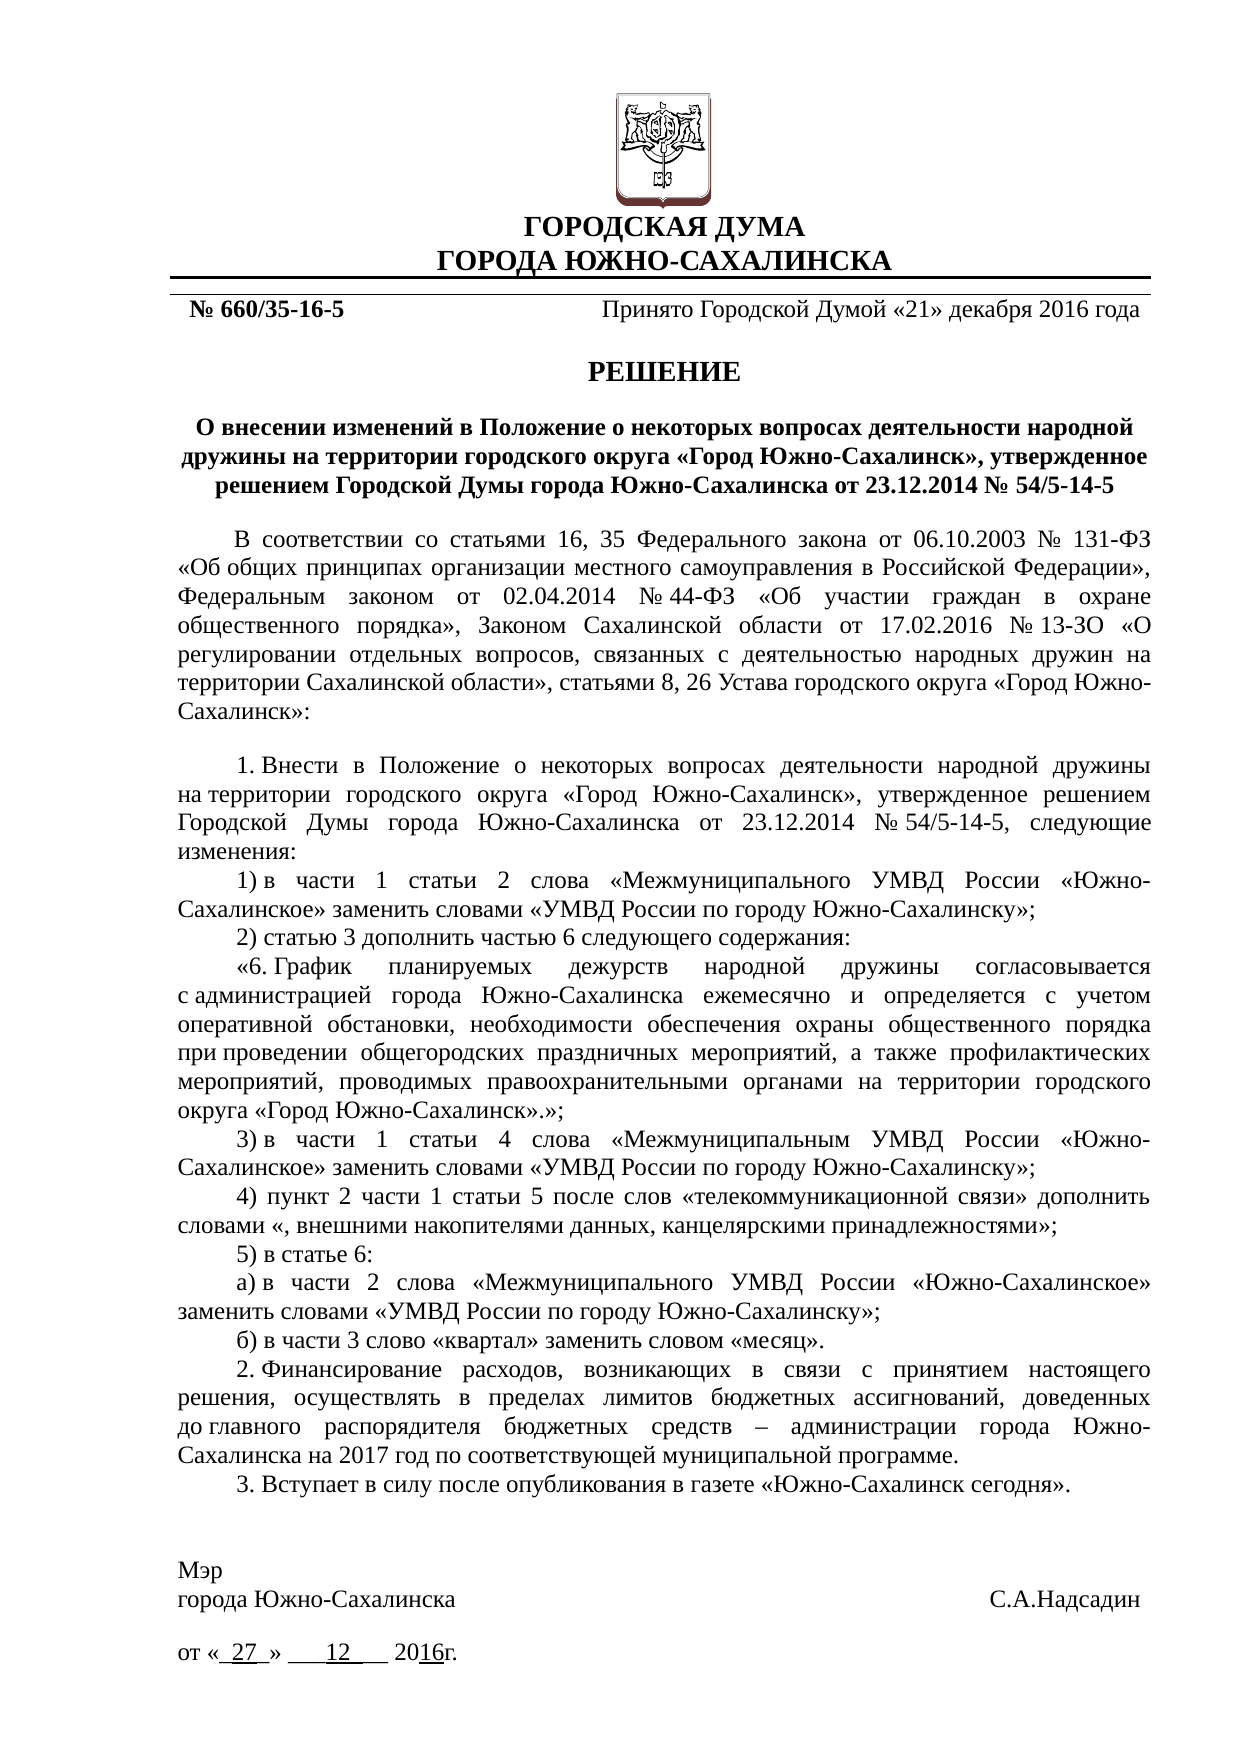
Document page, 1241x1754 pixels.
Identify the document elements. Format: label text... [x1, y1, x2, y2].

text Мэр [177, 1555, 1152, 1584]
text б) в части 3 слово «квартал» заменить словом «месяц». [177, 1325, 1152, 1354]
text 4) пункт 2 части 1 статьи 5 после слов «телекоммуникационной связи» дополнить словами «, внешними накопителями данных, канцелярскими принадлежностями»; [177, 1181, 1152, 1239]
text РЕШЕНИЕ [177, 354, 1152, 387]
text городА южно-сахалинскА [177, 243, 1152, 276]
text «6. График планируемых дежурств народной дружины согласовывается с администрацией города Южно-Сахалинска ежемесячно и определяется с учетом оперативной обстановки, необходимости обеспечения охраны общественного порядка при проведении общегородских праздничных мероприятий, а также профилактических мероприятий, проводимых правоохранительными органами на территории городского округа «Город Южно-Сахалинск».»; [177, 951, 1152, 1124]
text 2) статью 3 дополнить частью 6 следующего содержания: [177, 922, 1152, 951]
text 1. Внести в Положение о некоторых вопросах деятельности народной дружины на территории городского округа «Город Южно-Сахалинск», утвержденное решением Городской Думы города Южно-Сахалинска от 23.12.2014 № 54/5-14-5, следующие изменения: [177, 750, 1152, 865]
text В соответствии со статьями 16, 35 Федерального закона от 06.10.2003 № 131-ФЗ «Об общих принципах организации местного самоуправления в Российской Федерации», Федеральным законом от 02.04.2014 № 44-ФЗ «Об участии граждан в охране общественного порядка», Законом Сахалинской области от 17.02.2016 № 13-ЗО «О регулировании отдельных вопросов, связанных с деятельностью народных дружин на территории Сахалинской области», статьями 8, 26 Устава городского округа «Город Южно-Сахалинск»: [177, 524, 1152, 725]
text города Южно-Сахалинска С.А.Надсадин [177, 1584, 1152, 1612]
text 3) в части 1 статьи 4 слова «Межмуниципальным УМВД России «Южно-Сахалинское» заменить словами «УМВД России по городу Южно-Сахалинску»; [177, 1124, 1152, 1181]
text № 660/35-16-5 Принято Городской Думой «21» декабря 2016 года [177, 294, 1152, 323]
text ГОРОДСКАЯ ДУМА [177, 209, 1152, 243]
text 3. Вступает в силу после опубликования в газете «Южно-Сахалинск сегодня». [177, 1469, 1152, 1497]
text 1) в части 1 статьи 2 слова «Межмуниципального УМВД России «Южно-Сахалинское» заменить словами «УМВД России по городу Южно-Сахалинску»; [177, 865, 1152, 922]
text 5) в статье 6: [177, 1239, 1152, 1267]
text 2. Финансирование расходов, возникающих в связи с принятием настоящего решения, осуществлять в пределах лимитов бюджетных ассигнований, доведенных до главного распорядителя бюджетных средств – администрации города Южно-Сахалинска на 2017 год по соответствующей муниципальной программе. [177, 1354, 1152, 1469]
text а) в части 2 слова «Межмуниципального УМВД России «Южно-Сахалинское» заменить словами «УМВД России по городу Южно-Сахалинску»; [177, 1267, 1152, 1325]
text от «_27_» ___12___ 2016г. [177, 1637, 1152, 1666]
table_header [170, 279, 1151, 293]
text О внесении изменений в Положение о некоторых вопросах деятельности народной дружины на территории городского округа «Город Южно-Сахалинск», утвержденное решением Городской Думы города Южно-Сахалинска от 23.12.2014 № 54/5-14-5 [177, 412, 1152, 499]
